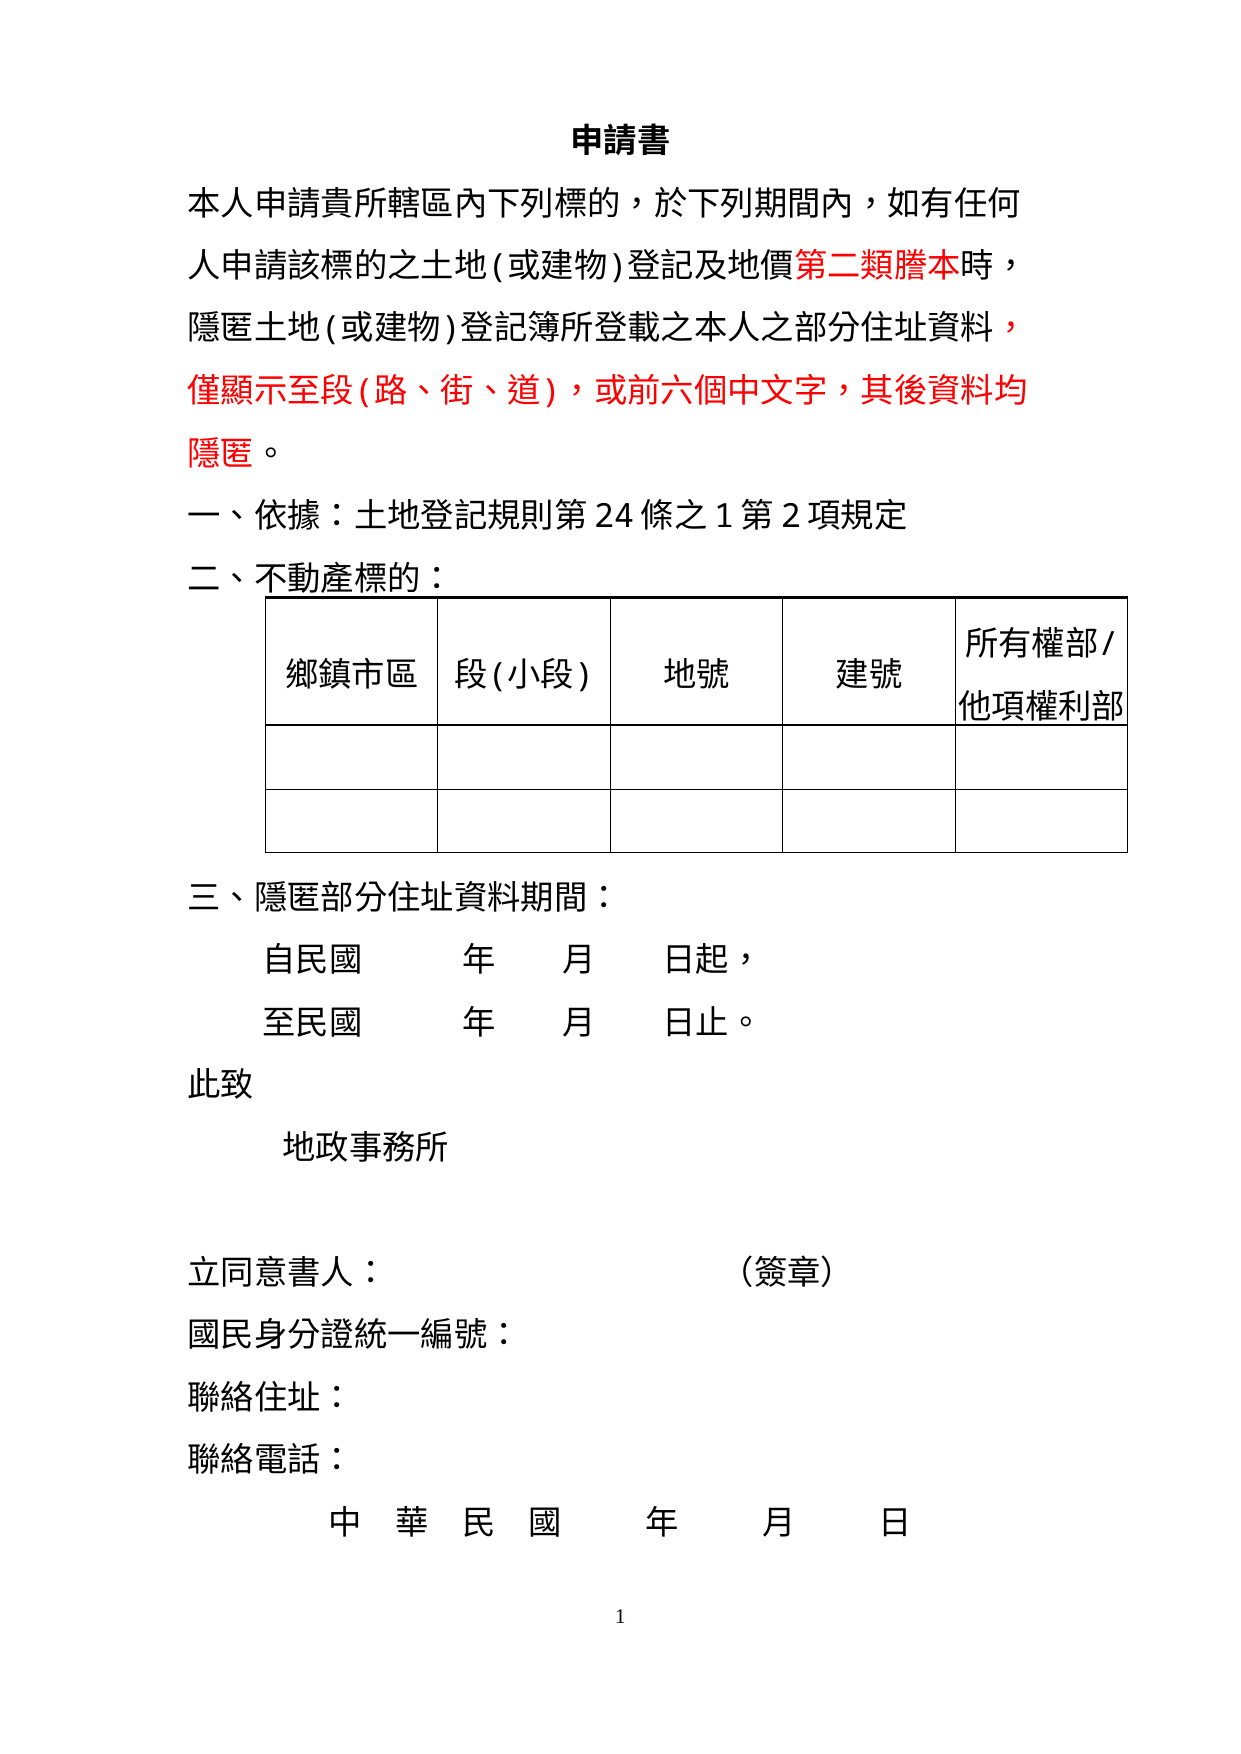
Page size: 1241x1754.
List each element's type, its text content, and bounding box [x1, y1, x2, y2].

text 至民國 年 月 日止。 [262, 978, 1053, 1041]
list 此致 [187, 1041, 1053, 1103]
table_cell [266, 726, 437, 788]
list 一、依據：土地登記規則第24條之1第2項規定 [187, 471, 1053, 534]
table_cell [956, 726, 1127, 788]
table_header 所有權部/他項權利部 [956, 599, 1127, 724]
text 聯絡電話： [187, 1416, 1053, 1478]
text 立同意書人： （簽章） [187, 1228, 1053, 1291]
text 中 華 民 國 年 月 日 [187, 1478, 1053, 1541]
list 三、隱匿部分住址資料期間： [187, 853, 1053, 916]
text 本人申請貴所轄區內下列標的，於下列期間內，如有任何人申請該標的之土地(或建物)登記及地價第二類謄本時，隱匿土地(或建物)登記簿所登載之本人之部分住址資料，僅顯示至段(路、街、道)，或前六個中文字，其後資料均隱匿。 [187, 159, 1053, 471]
table_cell [611, 790, 782, 852]
table_cell [611, 726, 782, 788]
text 自民國 年 月 日起， [262, 916, 1053, 978]
table_cell [438, 726, 610, 788]
list 二、不動產標的： [187, 534, 1053, 596]
table_header 地號 [611, 599, 782, 724]
table_cell [783, 726, 955, 788]
table_cell [956, 790, 1127, 852]
table_header 段(小段) [438, 599, 610, 724]
text 聯絡住址： [187, 1353, 1053, 1416]
list 地政事務所 [262, 1103, 1053, 1166]
table_cell [438, 790, 610, 852]
table_cell [783, 790, 955, 852]
table_header 建號 [783, 599, 955, 724]
text 申請書 [187, 96, 1053, 159]
table_header 鄉鎮市區 [266, 599, 437, 724]
text 國民身分證統一編號： [187, 1291, 1053, 1353]
table_cell [266, 790, 437, 852]
